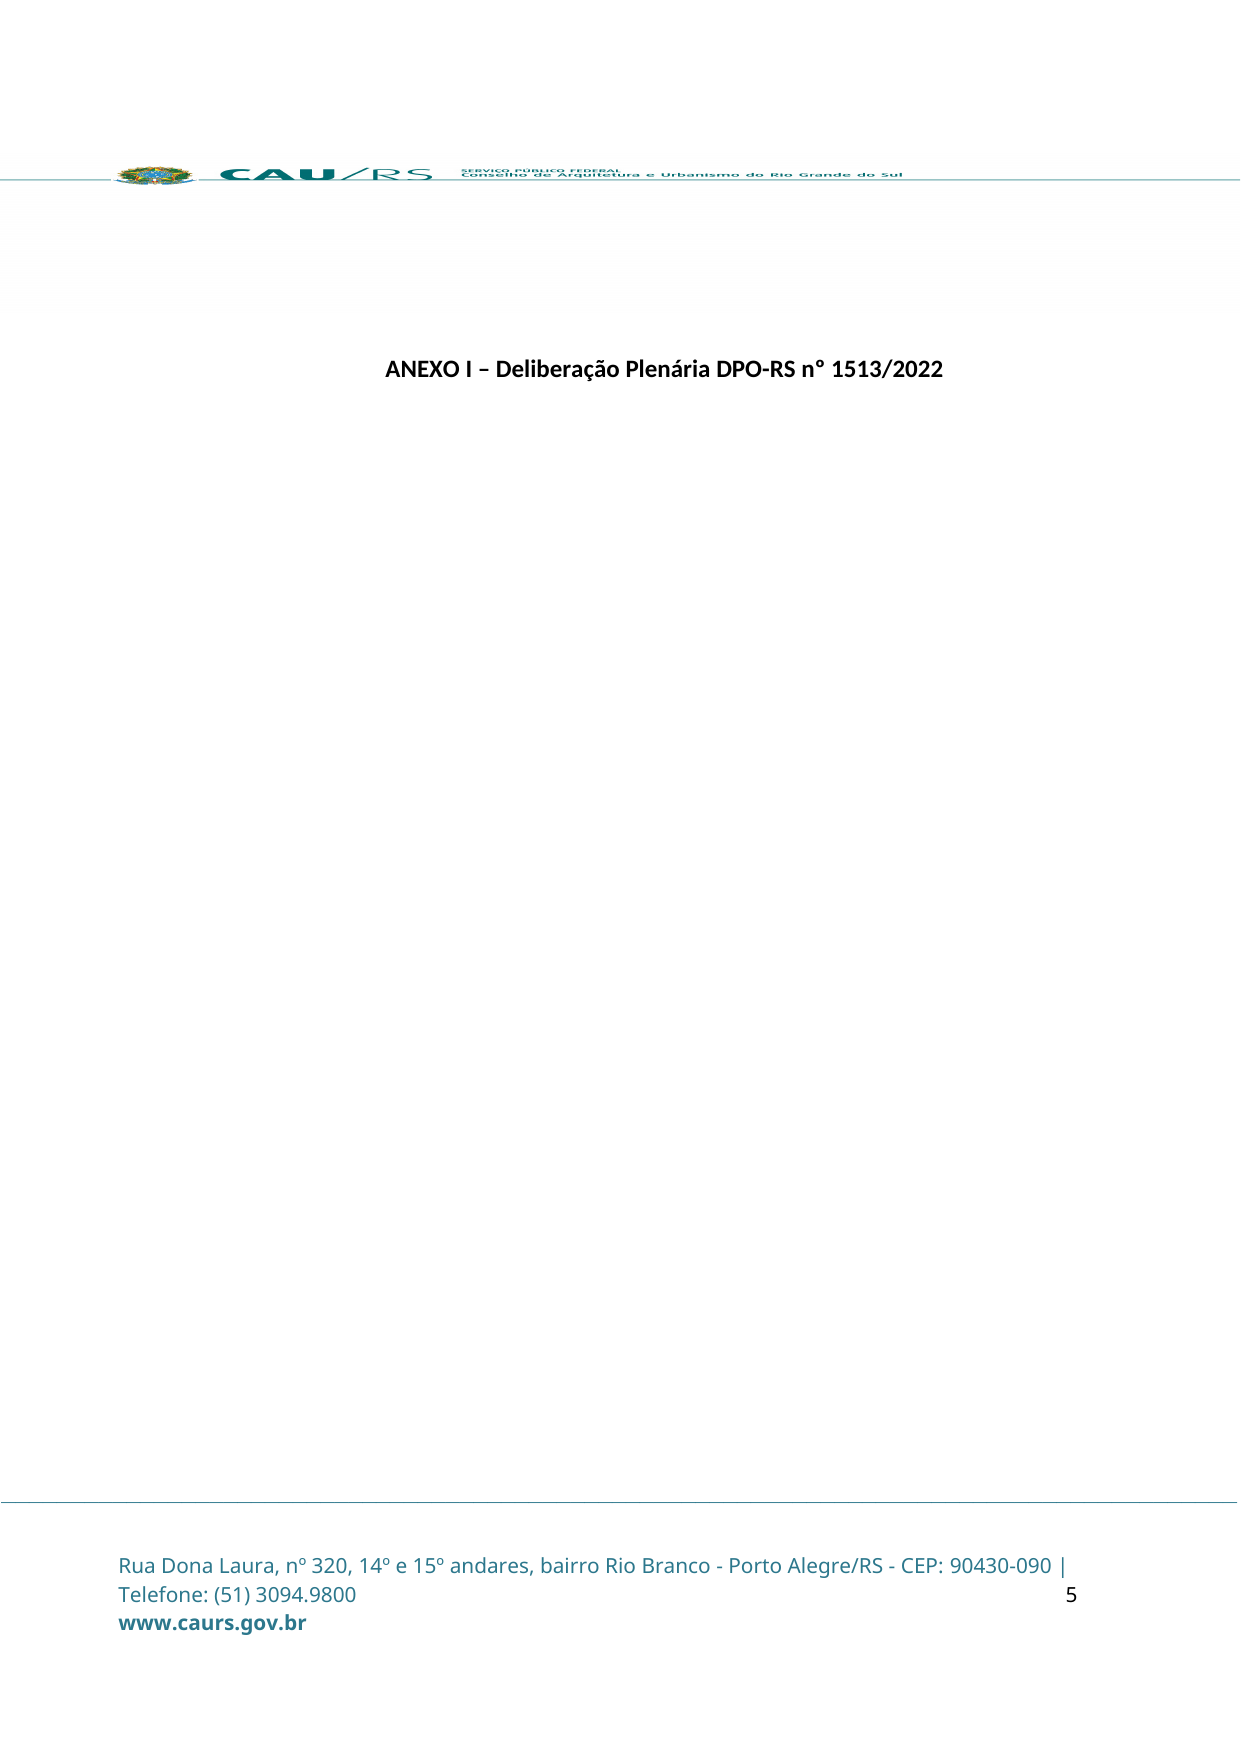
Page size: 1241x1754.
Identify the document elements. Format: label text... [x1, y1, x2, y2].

text ANEXO I – Deliberação Plenária DPO-RS nº 1513/2022 [177, 353, 1152, 383]
